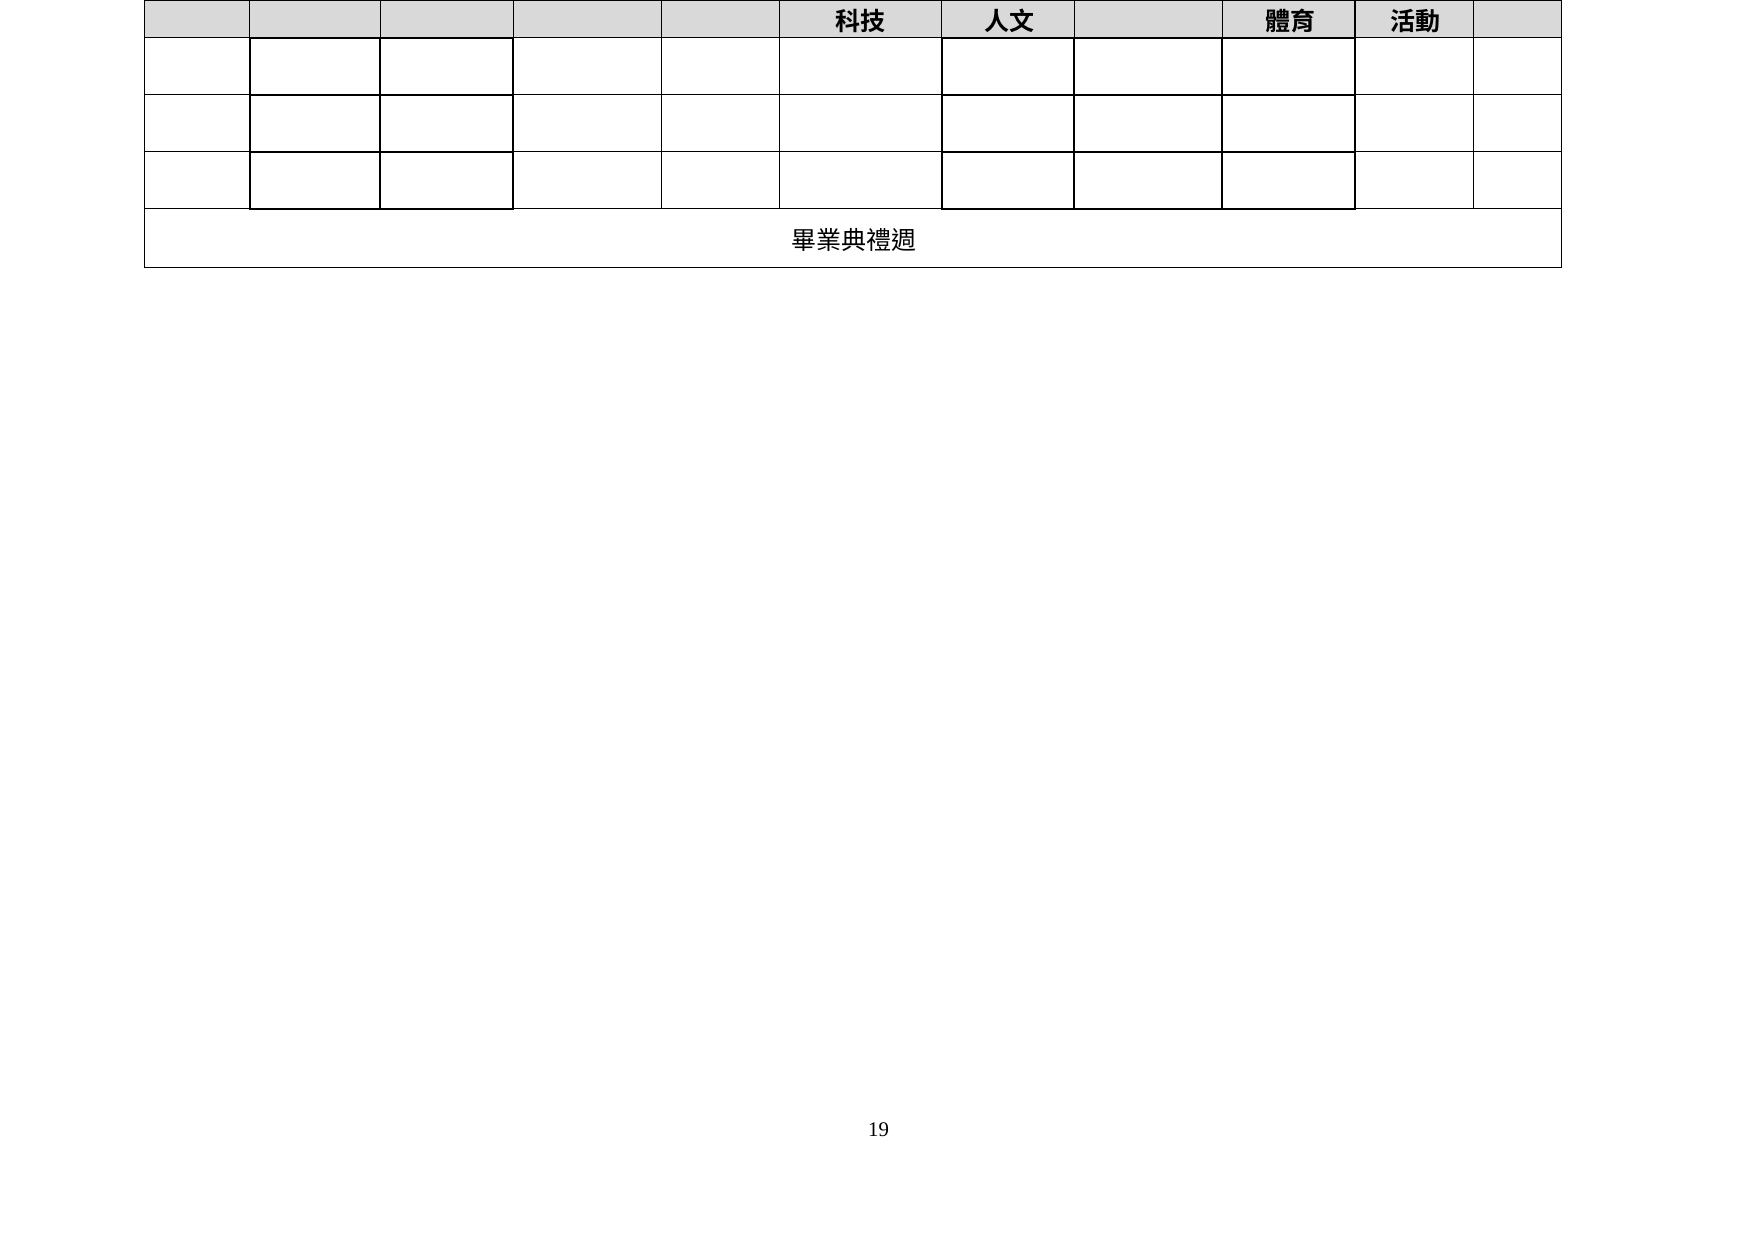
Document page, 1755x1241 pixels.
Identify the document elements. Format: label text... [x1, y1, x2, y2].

table_cell 畢業典禮週 [145, 209, 1561, 267]
table_cell [1356, 152, 1473, 208]
table_cell [662, 38, 779, 94]
table_cell [662, 152, 779, 208]
table_header 人文 [942, 1, 1074, 37]
table_cell [381, 153, 512, 208]
table_header [514, 1, 661, 37]
table_cell [1223, 96, 1354, 151]
table_cell [251, 153, 379, 208]
table_header 活動 [1356, 1, 1473, 37]
table_header [250, 1, 380, 37]
table_header [145, 1, 249, 37]
table_cell [1356, 95, 1473, 151]
table_cell [514, 95, 661, 151]
table_header [381, 1, 513, 37]
table_cell [1474, 152, 1561, 208]
table_cell [780, 152, 941, 208]
table_cell [1474, 95, 1561, 151]
table_cell [1075, 39, 1221, 94]
table_cell [145, 152, 249, 208]
table_header [1075, 1, 1222, 37]
table_cell [1075, 96, 1221, 151]
table_cell [780, 95, 941, 151]
table_cell [251, 39, 379, 94]
table_cell [1223, 39, 1354, 94]
table_cell [381, 39, 512, 94]
table_cell [145, 38, 249, 94]
table_cell [145, 95, 249, 151]
table_header [1474, 1, 1561, 37]
table_cell [943, 153, 1073, 208]
table_cell [1223, 153, 1354, 208]
table_cell [1356, 38, 1473, 94]
table_header 體育 [1223, 1, 1354, 37]
table_cell [662, 95, 779, 151]
table_cell [943, 96, 1073, 151]
table_header 科技 [780, 1, 941, 37]
table_cell [1075, 153, 1221, 208]
table_header [662, 1, 779, 37]
table_cell [514, 38, 661, 94]
table_cell [943, 39, 1073, 94]
table_cell [251, 96, 379, 151]
table_cell [1474, 38, 1561, 94]
table_cell [780, 38, 941, 94]
table_cell [381, 96, 512, 151]
table_cell [514, 152, 661, 208]
